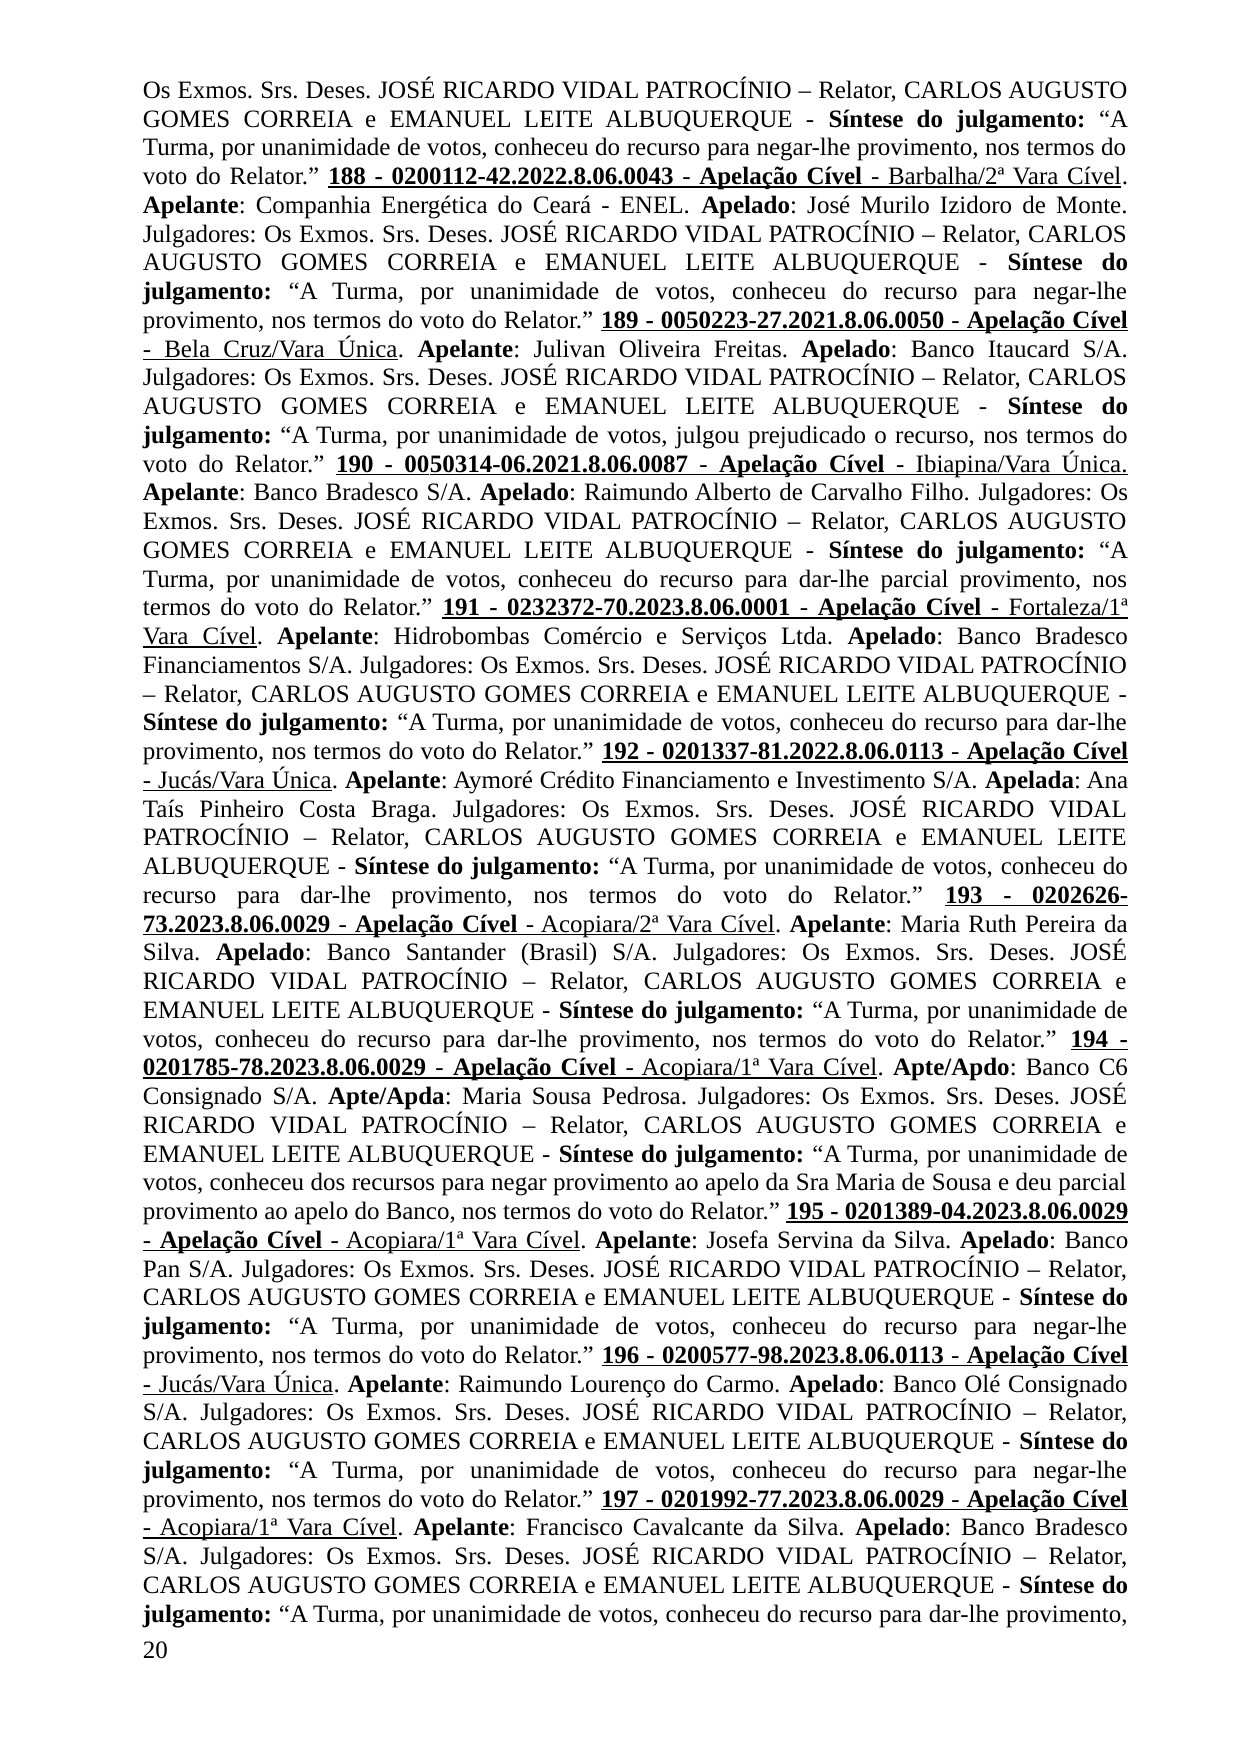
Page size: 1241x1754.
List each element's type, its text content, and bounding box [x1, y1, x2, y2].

text Os Exmos. Srs. Deses. JOSÉ RICARDO VIDAL PATROCÍNIO – Relator, CARLOS AUGUSTO GOMES CORREIA e EMANUEL LEITE ALBUQUERQUE - Síntese do julgamento: “A Turma, por unanimidade de votos, conheceu do recurso para negar-lhe provimento, nos termos do voto do Relator.” 188 - 0200112-42.2022.8.06.0043 - Apelação Cível - Barbalha/2ª Vara Cível. Apelante: Companhia Energética do Ceará - ENEL. Apelado: José Murilo Izidoro de Monte. Julgadores: Os Exmos. Srs. Deses. JOSÉ RICARDO VIDAL PATROCÍNIO – Relator, CARLOS AUGUSTO GOMES CORREIA e EMANUEL LEITE ALBUQUERQUE - Síntese do julgamento: “A Turma, por unanimidade de votos, conheceu do recurso para negar-lhe provimento, nos termos do voto do Relator.” 189 - 0050223-27.2021.8.06.0050 - Apelação Cível - Bela Cruz/Vara Única. Apelante: Julivan Oliveira Freitas. Apelado: Banco Itaucard S/A. Julgadores: Os Exmos. Srs. Deses. JOSÉ RICARDO VIDAL PATROCÍNIO – Relator, CARLOS AUGUSTO GOMES CORREIA e EMANUEL LEITE ALBUQUERQUE - Síntese do julgamento: “A Turma, por unanimidade de votos, julgou prejudicado o recurso, nos termos do voto do Relator.” 190 - 0050314-06.2021.8.06.0087 - Apelação Cível - Ibiapina/Vara Única. Apelante: Banco Bradesco S/A. Apelado: Raimundo Alberto de Carvalho Filho. Julgadores: Os Exmos. Srs. Deses. JOSÉ RICARDO VIDAL PATROCÍNIO – Relator, CARLOS AUGUSTO GOMES CORREIA e EMANUEL LEITE ALBUQUERQUE - Síntese do julgamento: “A Turma, por unanimidade de votos, conheceu do recurso para dar-lhe parcial provimento, nos termos do voto do Relator.” 191 - 0232372-70.2023.8.06.0001 - Apelação Cível - Fortaleza/1ª Vara Cível. Apelante: Hidrobombas Comércio e Serviços Ltda. Apelado: Banco Bradesco Financiamentos S/A. Julgadores: Os Exmos. Srs. Deses. JOSÉ RICARDO VIDAL PATROCÍNIO – Relator, CARLOS AUGUSTO GOMES CORREIA e EMANUEL LEITE ALBUQUERQUE - Síntese do julgamento: “A Turma, por unanimidade de votos, conheceu do recurso para dar-lhe provimento, nos termos do voto do Relator.” 192 - 0201337-81.2022.8.06.0113 - Apelação Cível - Jucás/Vara Única. Apelante: Aymoré Crédito Financiamento e Investimento S/A. Apelada: Ana Taís Pinheiro Costa Braga. Julgadores: Os Exmos. Srs. Deses. JOSÉ RICARDO VIDAL PATROCÍNIO – Relator, CARLOS AUGUSTO GOMES CORREIA e EMANUEL LEITE ALBUQUERQUE - Síntese do julgamento: “A Turma, por unanimidade de votos, conheceu do recurso para dar-lhe provimento, nos termos do voto do Relator.” 193 - 0202626-73.2023.8.06.0029 - Apelação Cível - Acopiara/2ª Vara Cível. Apelante: Maria Ruth Pereira da Silva. Apelado: Banco Santander (Brasil) S/A. Julgadores: Os Exmos. Srs. Deses. JOSÉ RICARDO VIDAL PATROCÍNIO – Relator, CARLOS AUGUSTO GOMES CORREIA e EMANUEL LEITE ALBUQUERQUE - Síntese do julgamento: “A Turma, por unanimidade de votos, conheceu do recurso para dar-lhe provimento, nos termos do voto do Relator.” 194 - 0201785-78.2023.8.06.0029 - Apelação Cível - Acopiara/1ª Vara Cível. Apte/Apdo: Banco C6 Consignado S/A. Apte/Apda: Maria Sousa Pedrosa. Julgadores: Os Exmos. Srs. Deses. JOSÉ RICARDO VIDAL PATROCÍNIO – Relator, CARLOS AUGUSTO GOMES CORREIA e EMANUEL LEITE ALBUQUERQUE - Síntese do julgamento: “A Turma, por unanimidade de votos, conheceu dos recursos para negar provimento ao apelo da Sra Maria de Sousa e deu parcial provimento ao apelo do Banco, nos termos do voto do Relator.” 195 - 0201389-04.2023.8.06.0029 - Apelação Cível - Acopiara/1ª Vara Cível. Apelante: Josefa Servina da Silva. Apelado: Banco Pan S/A. Julgadores: Os Exmos. Srs. Deses. JOSÉ RICARDO VIDAL PATROCÍNIO – Relator, CARLOS AUGUSTO GOMES CORREIA e EMANUEL LEITE ALBUQUERQUE - Síntese do julgamento: “A Turma, por unanimidade de votos, conheceu do recurso para negar-lhe provimento, nos termos do voto do Relator.” 196 - 0200577-98.2023.8.06.0113 - Apelação Cível - Jucás/Vara Única. Apelante: Raimundo Lourenço do Carmo. Apelado: Banco Olé Consignado S/A. Julgadores: Os Exmos. Srs. Deses. JOSÉ RICARDO VIDAL PATROCÍNIO – Relator, CARLOS AUGUSTO GOMES CORREIA e EMANUEL LEITE ALBUQUERQUE - Síntese do julgamento: “A Turma, por unanimidade de votos, conheceu do recurso para negar-lhe provimento, nos termos do voto do Relator.” 197 - 0201992-77.2023.8.06.0029 - Apelação Cível - Acopiara/1ª Vara Cível. Apelante: Francisco Cavalcante da Silva. Apelado: Banco Bradesco S/A. Julgadores: Os Exmos. Srs. Deses. JOSÉ RICARDO VIDAL PATROCÍNIO – Relator, CARLOS AUGUSTO GOMES CORREIA e EMANUEL LEITE ALBUQUERQUE - Síntese do julgamento: “A Turma, por unanimidade de votos, conheceu do recurso para dar-lhe provimento, [143, 75, 1128, 1627]
